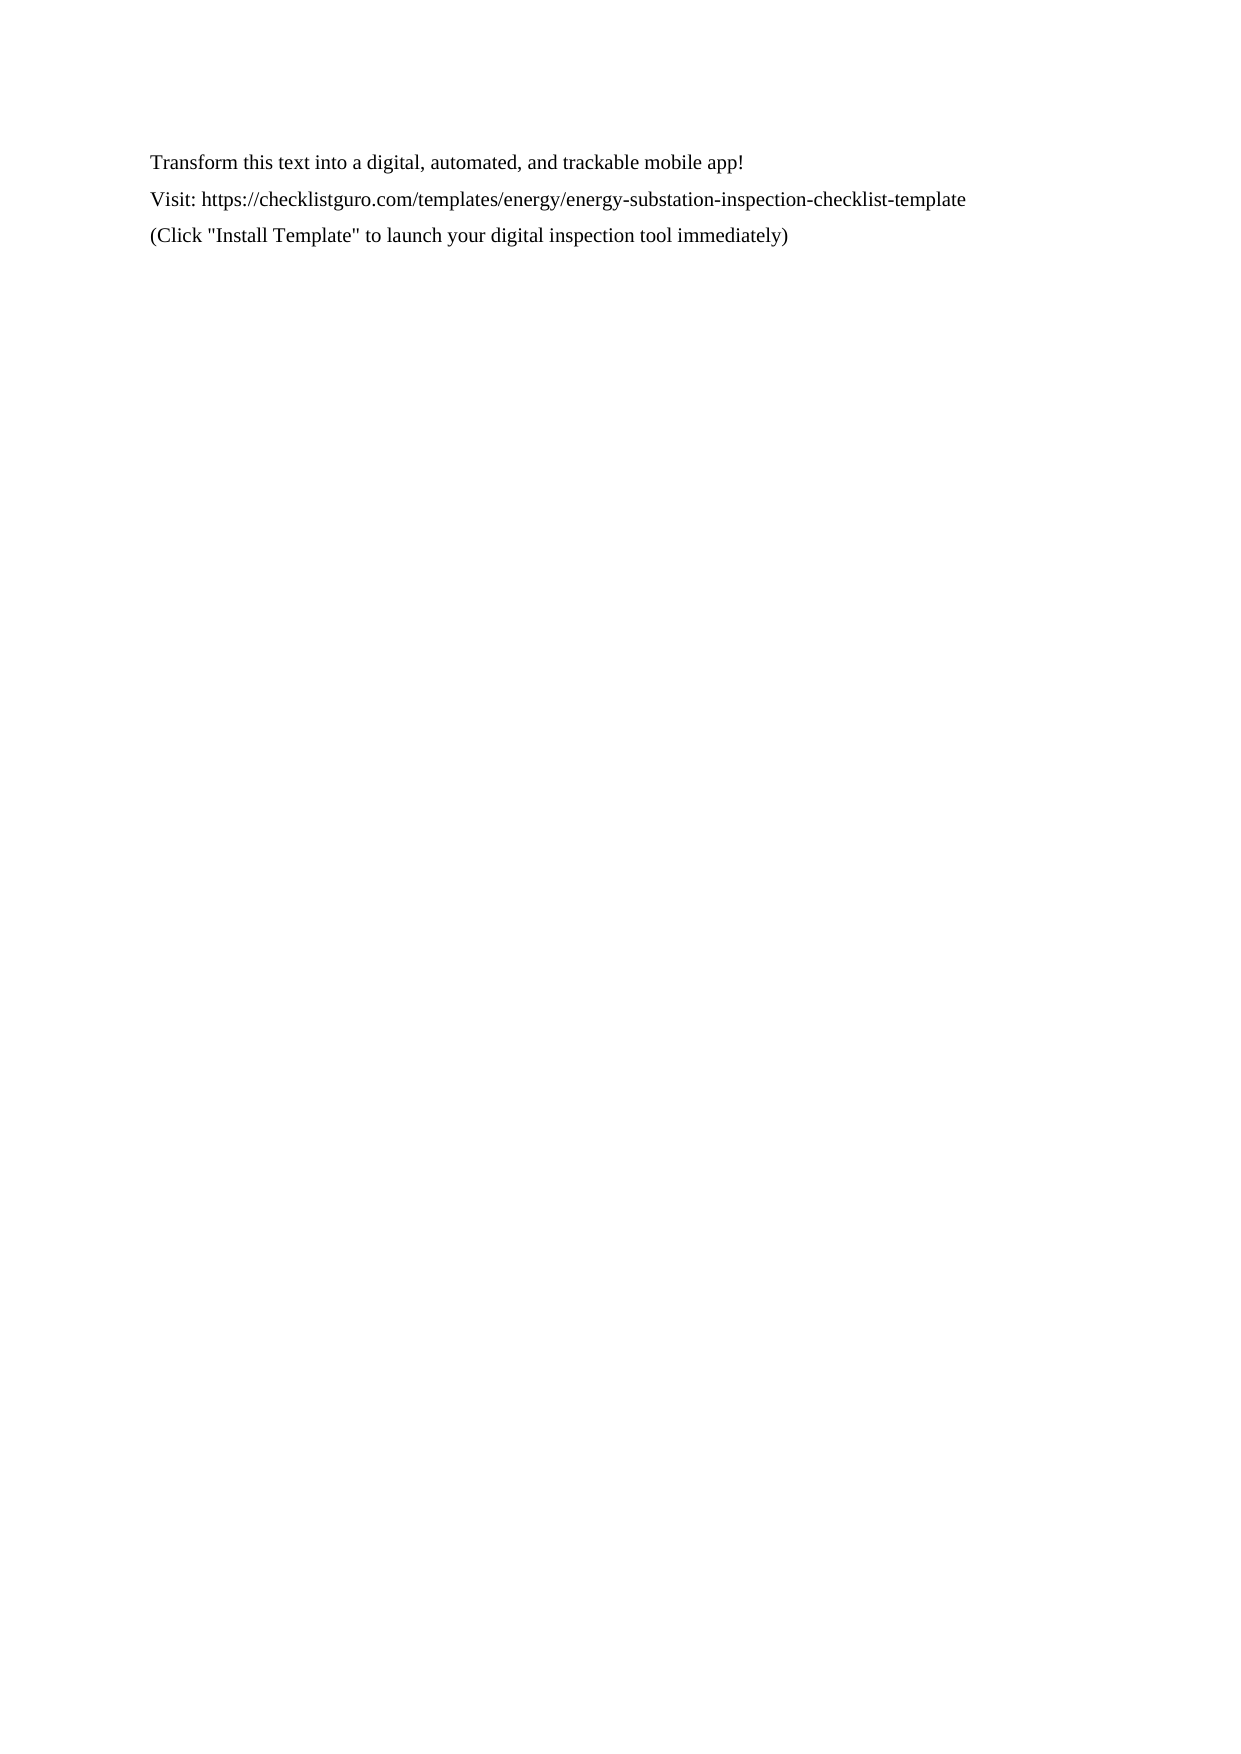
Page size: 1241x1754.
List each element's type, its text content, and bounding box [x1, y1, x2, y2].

text Transform this text into a digital, automated, and trackable mobile app! [150, 150, 1090, 174]
text Visit: https://checklistguro.com/templates/energy/energy-substation-inspection-checklist-template [150, 187, 1090, 211]
text (Click "Install Template" to launch your digital inspection tool immediately) [150, 223, 1090, 247]
